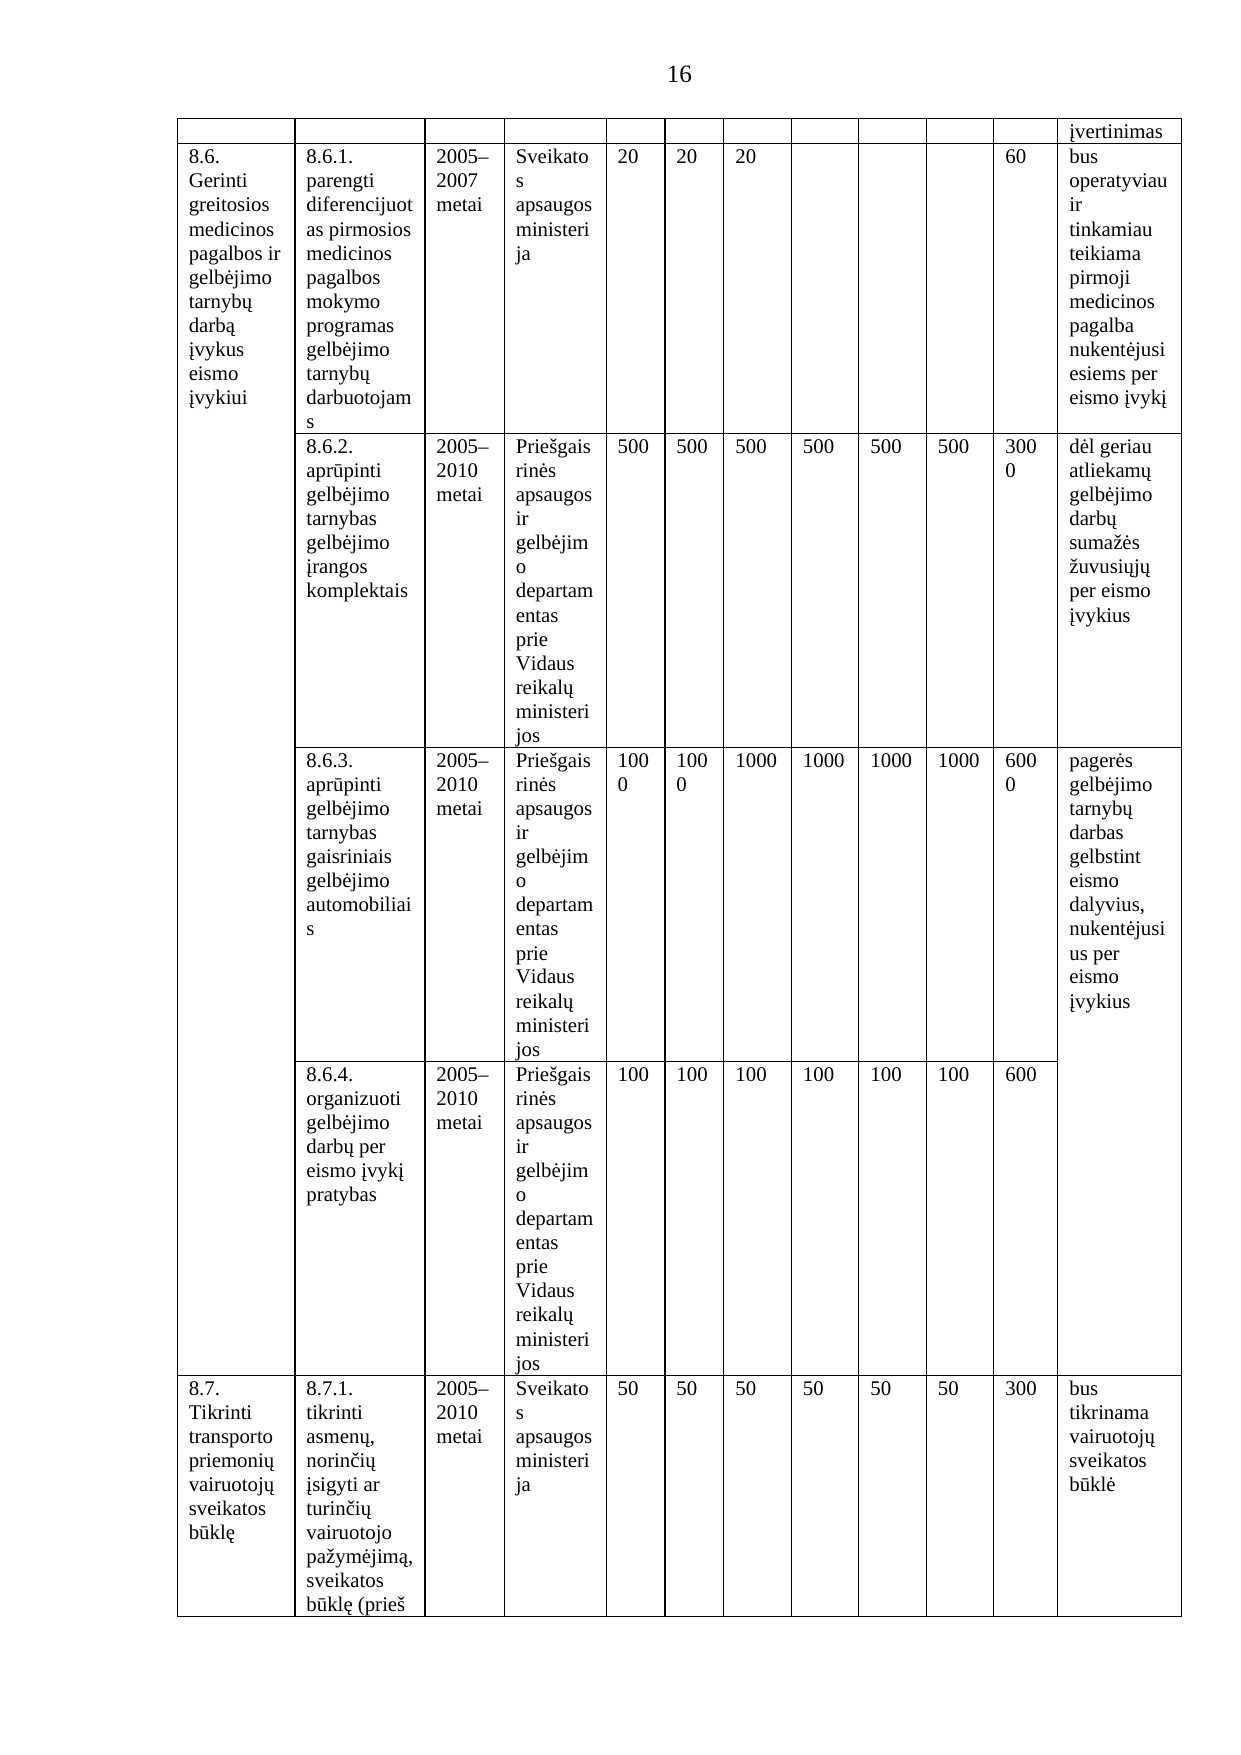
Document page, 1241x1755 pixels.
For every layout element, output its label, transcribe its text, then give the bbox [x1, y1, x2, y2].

table_cell 50 [859, 1376, 926, 1616]
table_cell 8.6. Gerinti greitosios medicinos pagalbos ir gelbėjimo tarnybų darbą įvykus eismo įvykiui [178, 144, 294, 1374]
table_cell 100 [859, 1062, 926, 1374]
table_cell 50 [724, 1376, 791, 1616]
table_cell 8.6.4. organizuoti gelbėjimo darbų per eismo įvykį pratybas [296, 1062, 424, 1374]
table_cell [607, 119, 664, 143]
table_cell 500 [859, 434, 926, 747]
table_cell 2005–2010 metai [426, 1376, 504, 1616]
table_cell 2005–2010 metai [426, 1062, 504, 1374]
table_cell 8.7. Tikrinti transporto priemonių vairuotojų sveikatos būklę [178, 1376, 294, 1616]
table_cell [296, 119, 424, 143]
table_cell 500 [666, 434, 723, 747]
table_cell 50 [607, 1376, 664, 1616]
table_cell [505, 119, 606, 143]
table_cell 8.7.1. tikrinti asmenų, norinčių įsigyti ar turinčių vairuotojo pažymėjimą, sveikatos būklę (prieš [296, 1376, 424, 1616]
table_cell [426, 119, 504, 143]
table_cell 300 [994, 1376, 1057, 1616]
table_cell bus operatyviau ir tinkamiau teikiama pirmoji medicinos pagalba nukentėjusiesiems per eismo įvykį [1058, 144, 1181, 433]
table_cell 1000 [607, 748, 664, 1061]
table_cell 2005–2007 metai [426, 144, 504, 433]
table_cell [792, 119, 858, 143]
table_cell 500 [927, 434, 993, 747]
table_cell [178, 119, 294, 143]
table_cell 8.6.3. aprūpinti gelbėjimo tarnybas gaisriniais gelbėjimo automobiliais [296, 748, 424, 1061]
table_cell įvertinimas [1058, 119, 1181, 143]
table_cell 1000 [724, 748, 791, 1061]
table_cell 500 [724, 434, 791, 747]
table_cell 3000 [994, 434, 1057, 747]
table_cell [994, 119, 1057, 143]
table_cell [859, 144, 926, 433]
table_cell 100 [607, 1062, 664, 1374]
table_cell [666, 119, 723, 143]
table_cell 2005–2010 metai [426, 434, 504, 747]
table_cell 20 [666, 144, 723, 433]
table_cell Sveikatos apsaugos ministerija [505, 1376, 606, 1616]
table_cell Priešgaisrinės apsaugos ir gelbėjimo departamentas prie Vidaus reikalų ministerijos [505, 1062, 606, 1374]
table_cell 100 [792, 1062, 858, 1374]
table_cell pagerės gelbėjimo tarnybų darbas gelbstint eismo dalyvius, nukentėjusius per eismo įvykius [1058, 748, 1181, 1374]
table_cell 60 [994, 144, 1057, 433]
table_cell 500 [607, 434, 664, 747]
table_cell 8.6.1. parengti diferencijuotas pirmosios medicinos pagalbos mokymo programas gelbėjimo tarnybų darbuotojams [296, 144, 424, 433]
table_cell [859, 119, 926, 143]
table_cell 50 [792, 1376, 858, 1616]
table_cell Priešgaisrinės apsaugos ir gelbėjimo departamentas prie Vidaus reikalų ministerijos [505, 748, 606, 1061]
table_cell 500 [792, 434, 858, 747]
table_cell 1000 [792, 748, 858, 1061]
table_cell Priešgaisrinės apsaugos ir gelbėjimo departamentas prie Vidaus reikalų ministerijos [505, 434, 606, 747]
table_cell 1000 [859, 748, 926, 1061]
table_cell 600 [994, 1062, 1057, 1374]
table_cell 100 [666, 1062, 723, 1374]
table_cell bus tikrinama vairuotojų sveikatos būklė [1058, 1376, 1181, 1616]
table_cell [927, 144, 993, 433]
table_cell [927, 119, 993, 143]
table_cell 50 [927, 1376, 993, 1616]
table_cell 100 [927, 1062, 993, 1374]
table_cell 6000 [994, 748, 1057, 1061]
table_cell 50 [666, 1376, 723, 1616]
table_cell [792, 144, 858, 433]
table_cell Sveikatos apsaugos ministerija [505, 144, 606, 433]
table_cell dėl geriau atliekamų gelbėjimo darbų sumažės žuvusiųjų per eismo įvykius [1058, 434, 1181, 747]
table_cell 2005–2010 metai [426, 748, 504, 1061]
table_cell 20 [607, 144, 664, 433]
table_cell 100 [724, 1062, 791, 1374]
table_cell 1000 [927, 748, 993, 1061]
table_cell 1000 [666, 748, 723, 1061]
table_cell 8.6.2. aprūpinti gelbėjimo tarnybas gelbėjimo įrangos komplektais [296, 434, 424, 747]
table_cell [724, 119, 791, 143]
table_cell 20 [724, 144, 791, 433]
